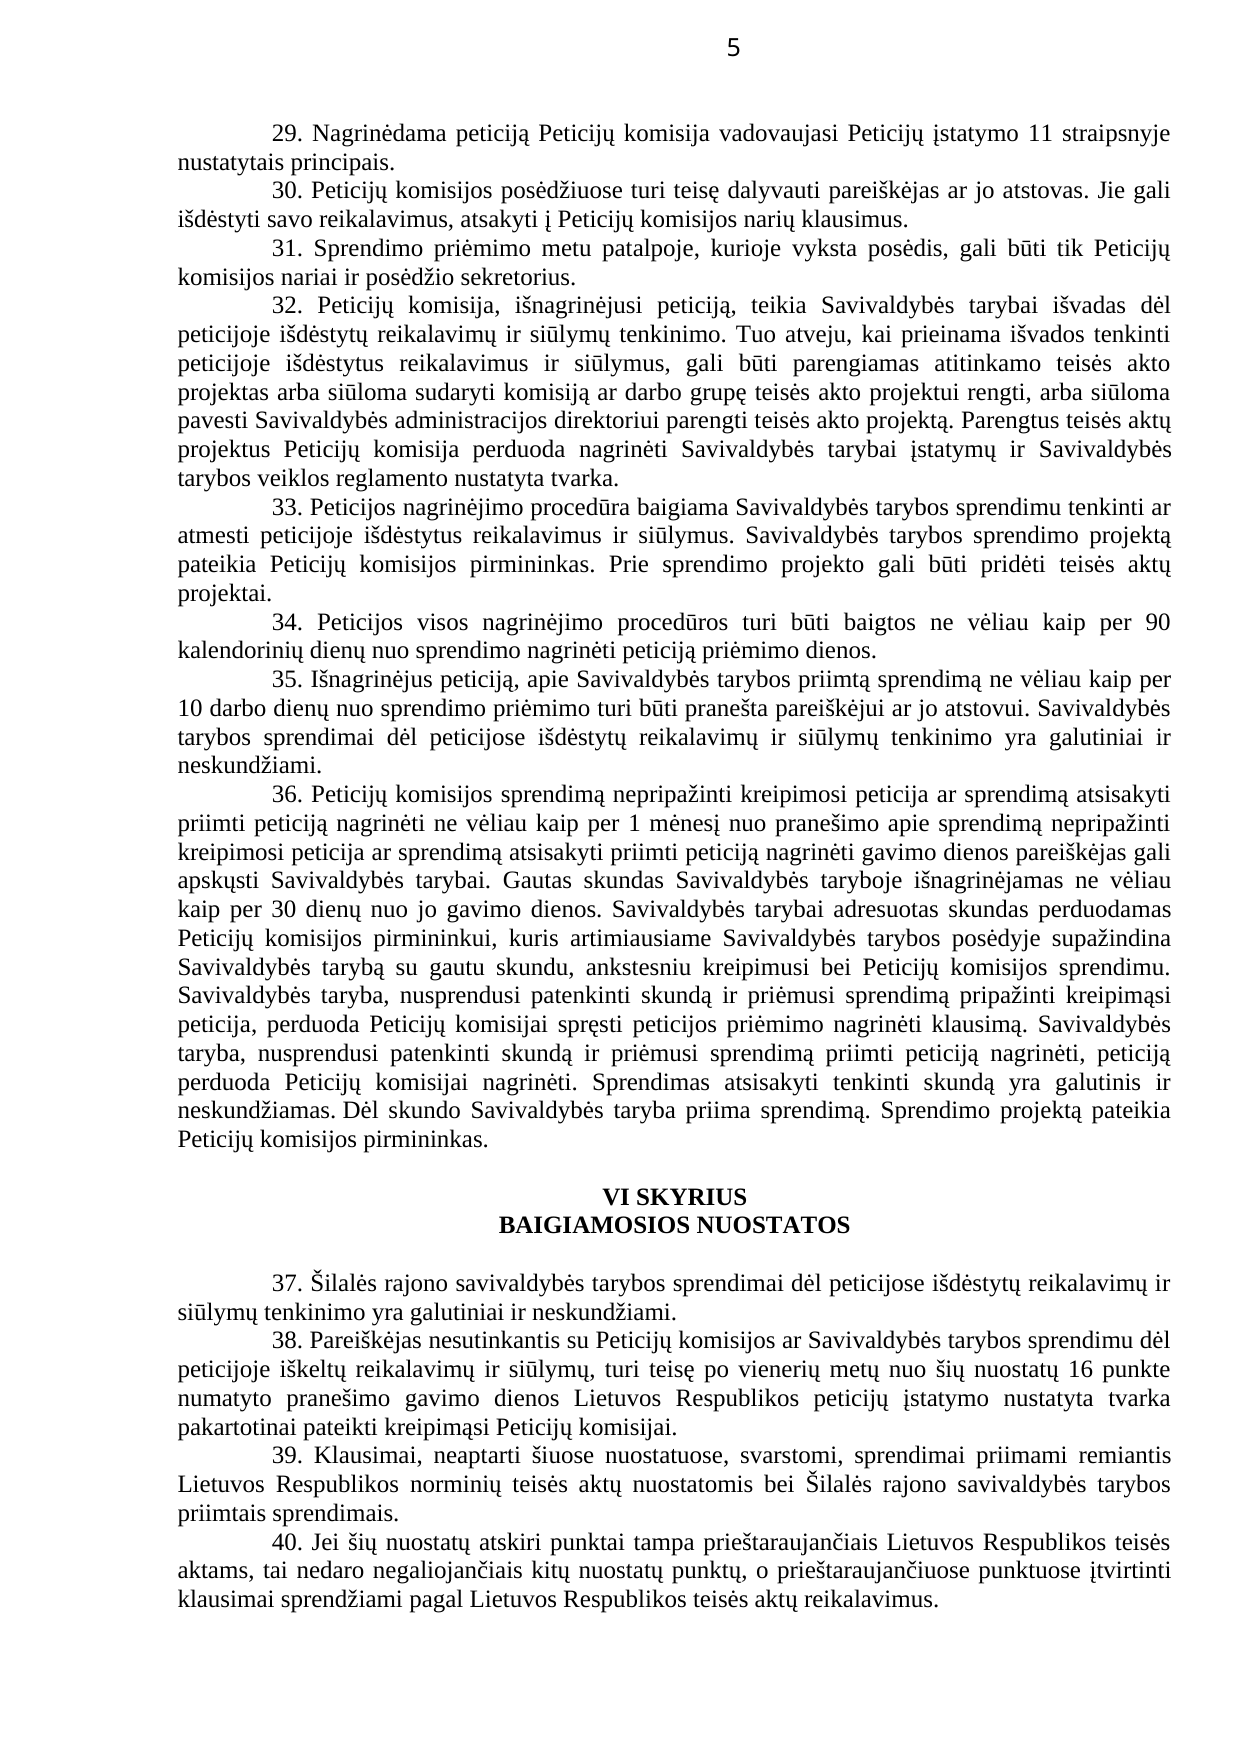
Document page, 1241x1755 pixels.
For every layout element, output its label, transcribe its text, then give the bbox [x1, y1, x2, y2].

text VI SKYRIUS [177, 1182, 1172, 1211]
text 35. Išnagrinėjus peticiją, apie Savivaldybės tarybos priimtą sprendimą ne vėliau kaip per 10 darbo dienų nuo sprendimo priėmimo turi būti pranešta pareiškėjui ar jo atstovui. Savivaldybės tarybos sprendimai dėl peticijose išdėstytų reikalavimų ir siūlymų tenkinimo yra galutiniai ir neskundžiami. [177, 664, 1172, 779]
text 38. Pareiškėjas nesutinkantis su Peticijų komisijos ar Savivaldybės tarybos sprendimu dėl peticijoje iškeltų reikalavimų ir siūlymų, turi teisę po vienerių metų nuo šių nuostatų 16 punkte numatyto pranešimo gavimo dienos Lietuvos Respublikos peticijų įstatymo nustatyta tvarka pakartotinai pateikti kreipimąsi Peticijų komisijai. [177, 1326, 1172, 1441]
text 39. Klausimai, neaptarti šiuose nuostatuose, svarstomi, sprendimai priimami remiantis Lietuvos Respublikos norminių teisės aktų nuostatomis bei Šilalės rajono savivaldybės tarybos priimtais sprendimais. [177, 1441, 1172, 1527]
text BAIGIAMOSIOS NUOSTATOS [177, 1211, 1172, 1239]
text 36. Peticijų komisijos sprendimą nepripažinti kreipimosi peticija ar sprendimą atsisakyti priimti peticiją nagrinėti ne vėliau kaip per 1 mėnesį nuo pranešimo apie sprendimą nepripažinti kreipimosi peticija ar sprendimą atsisakyti priimti peticiją nagrinėti gavimo dienos pareiškėjas gali apskųsti Savivaldybės tarybai. Gautas skundas Savivaldybės taryboje išnagrinėjamas ne vėliau kaip per 30 dienų nuo jo gavimo dienos. Savivaldybės tarybai adresuotas skundas perduodamas Peticijų komisijos pirmininkui, kuris artimiausiame Savivaldybės tarybos posėdyje supažindina Savivaldybės tarybą su gautu skundu, ankstesniu kreipimusi bei Peticijų komisijos sprendimu. Savivaldybės taryba, nusprendusi patenkinti skundą ir priėmusi sprendimą pripažinti kreipimąsi peticija, perduoda Peticijų komisijai spręsti peticijos priėmimo nagrinėti klausimą. Savivaldybės taryba, nusprendusi patenkinti skundą ir priėmusi sprendimą priimti peticiją nagrinėti, peticiją perduoda Peticijų komisijai nagrinėti. Sprendimas atsisakyti tenkinti skundą yra galutinis ir neskundžiamas. Dėl skundo Savivaldybės taryba priima sprendimą. Sprendimo projektą pateikia Peticijų komisijos pirmininkas. [177, 779, 1172, 1153]
text 33. Peticijos nagrinėjimo procedūra baigiama Savivaldybės tarybos sprendimu tenkinti ar atmesti peticijoje išdėstytus reikalavimus ir siūlymus. Savivaldybės tarybos sprendimo projektą pateikia Peticijų komisijos pirmininkas. Prie sprendimo projekto gali būti pridėti teisės aktų projektai. [177, 492, 1172, 607]
text 30. Peticijų komisijos posėdžiuose turi teisę dalyvauti pareiškėjas ar jo atstovas. Jie gali išdėstyti savo reikalavimus, atsakyti į Peticijų komisijos narių klausimus. [177, 176, 1172, 233]
text 34. Peticijos visos nagrinėjimo procedūros turi būti baigtos ne vėliau kaip per 90 kalendorinių dienų nuo sprendimo nagrinėti peticiją priėmimo dienos. [177, 607, 1172, 664]
text 31. Sprendimo priėmimo metu patalpoje, kurioje vyksta posėdis, gali būti tik Peticijų komisijos nariai ir posėdžio sekretorius. [177, 233, 1172, 291]
text 40. Jei šių nuostatų atskiri punktai tampa prieštaraujančiais Lietuvos Respublikos teisės aktams, tai nedaro negaliojančiais kitų nuostatų punktų, o prieštaraujančiuose punktuose įtvirtinti klausimai sprendžiami pagal Lietuvos Respublikos teisės aktų reikalavimus. [177, 1527, 1172, 1613]
text 32. Peticijų komisija, išnagrinėjusi peticiją, teikia Savivaldybės tarybai išvadas dėl peticijoje išdėstytų reikalavimų ir siūlymų tenkinimo. Tuo atveju, kai prieinama išvados tenkinti peticijoje išdėstytus reikalavimus ir siūlymus, gali būti parengiamas atitinkamo teisės akto projektas arba siūloma sudaryti komisiją ar darbo grupę teisės akto projektui rengti, arba siūloma pavesti Savivaldybės administracijos direktoriui parengti teisės akto projektą. Parengtus teisės aktų projektus Peticijų komisija perduoda nagrinėti Savivaldybės tarybai įstatymų ir Savivaldybės tarybos veiklos reglamento nustatyta tvarka. [177, 291, 1172, 492]
text 37. Šilalės rajono savivaldybės tarybos sprendimai dėl peticijose išdėstytų reikalavimų ir siūlymų tenkinimo yra galutiniai ir neskundžiami. [177, 1268, 1172, 1326]
text 29. Nagrinėdama peticiją Peticijų komisija vadovaujasi Peticijų įstatymo 11 straipsnyje nustatytais principais. [177, 118, 1172, 176]
